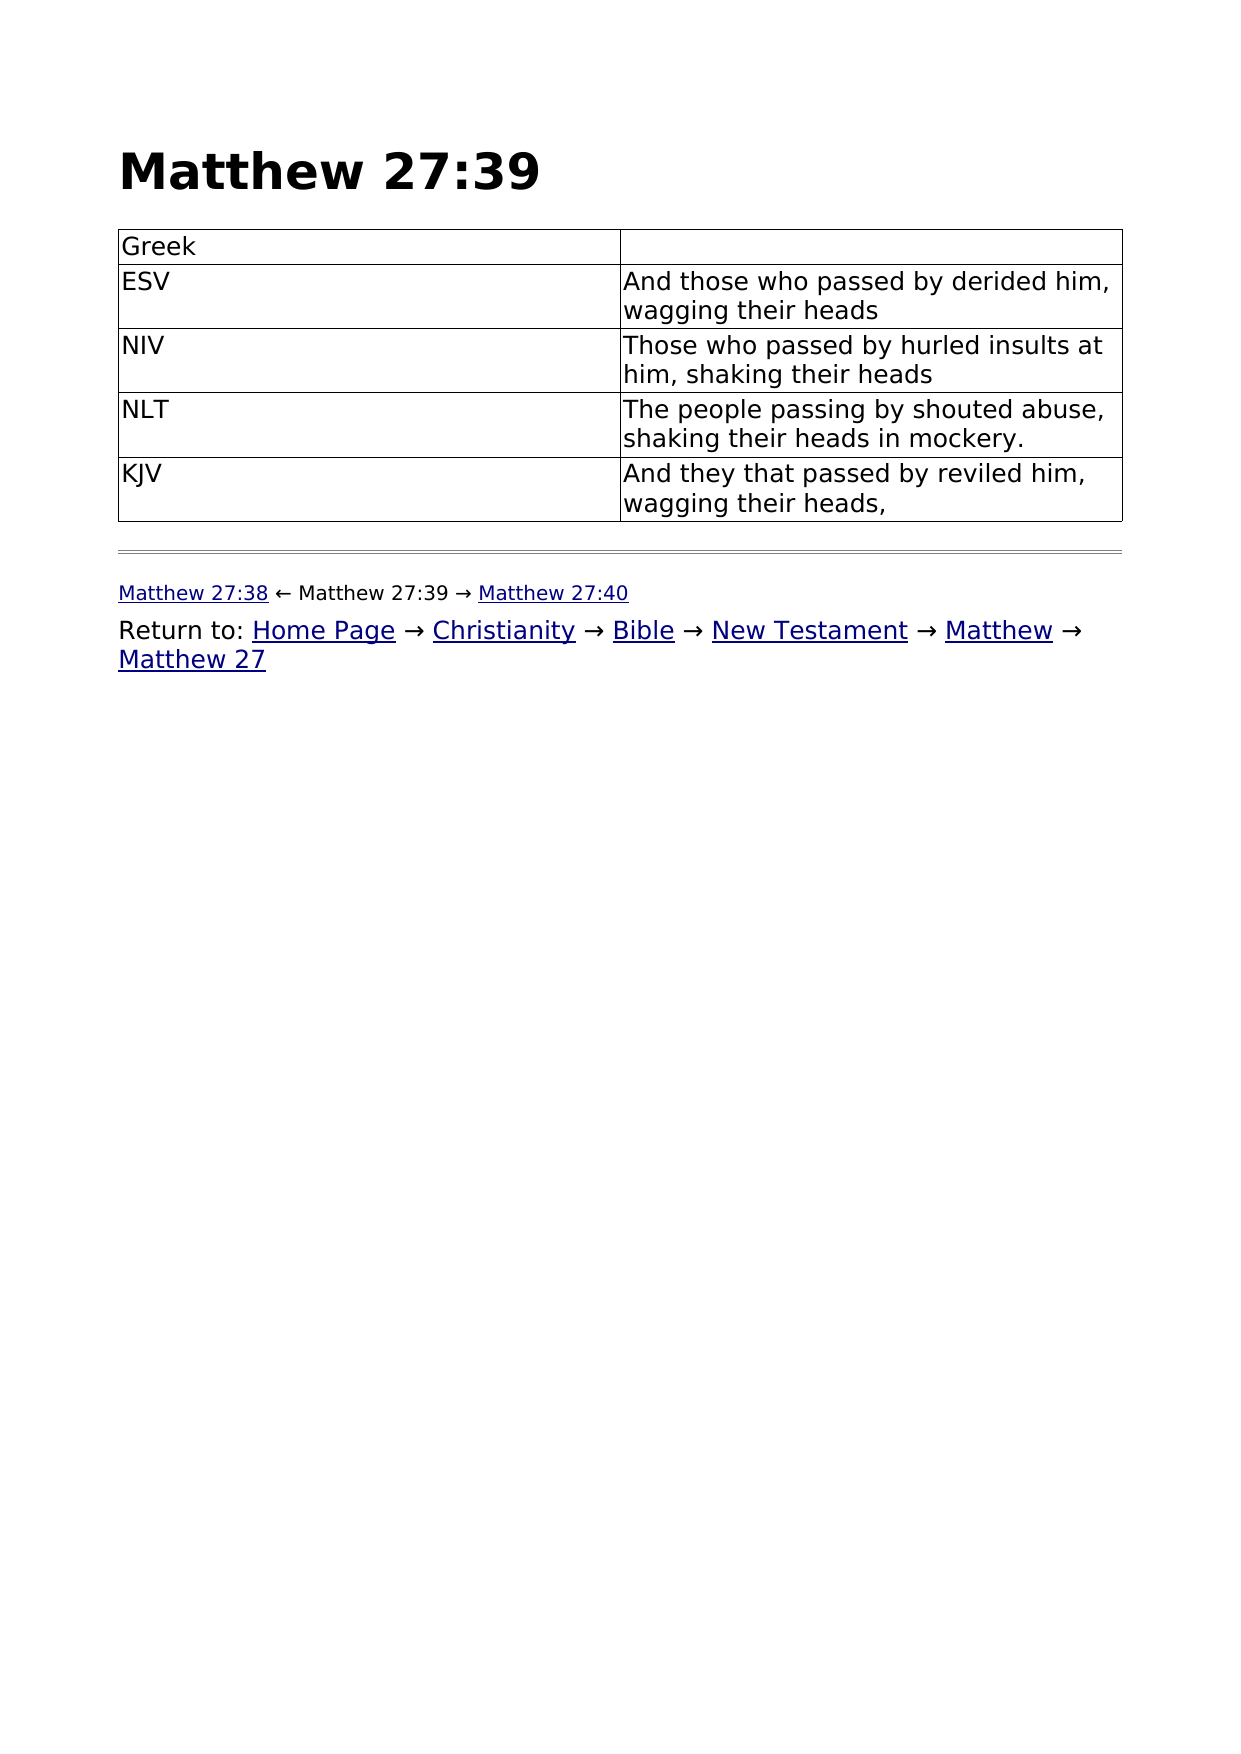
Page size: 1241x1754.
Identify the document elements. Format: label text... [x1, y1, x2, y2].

table_header Greek [119, 230, 620, 264]
table_cell And they that passed by reviled him, wagging their heads, [621, 458, 1122, 521]
table_cell Those who passed by hurled insults at him, shaking their heads [621, 329, 1122, 392]
table_cell ESV [119, 265, 620, 328]
text Matthew 27:38 ← Matthew 27:39 → Matthew 27:40 [118, 582, 1122, 616]
table_cell KJV [119, 458, 620, 521]
text Return to: Home Page → Christianity → Bible → New Testament → Matthew → Matthew 27 [118, 616, 1122, 674]
subtitle Matthew 27:39 [118, 143, 1122, 201]
table_cell And those who passed by derided him, wagging their heads [621, 265, 1122, 328]
table_cell NIV [119, 329, 620, 392]
table_cell NLT [119, 393, 620, 457]
table_header [621, 230, 1122, 264]
table_cell The people passing by shouted abuse, shaking their heads in mockery. [621, 393, 1122, 457]
